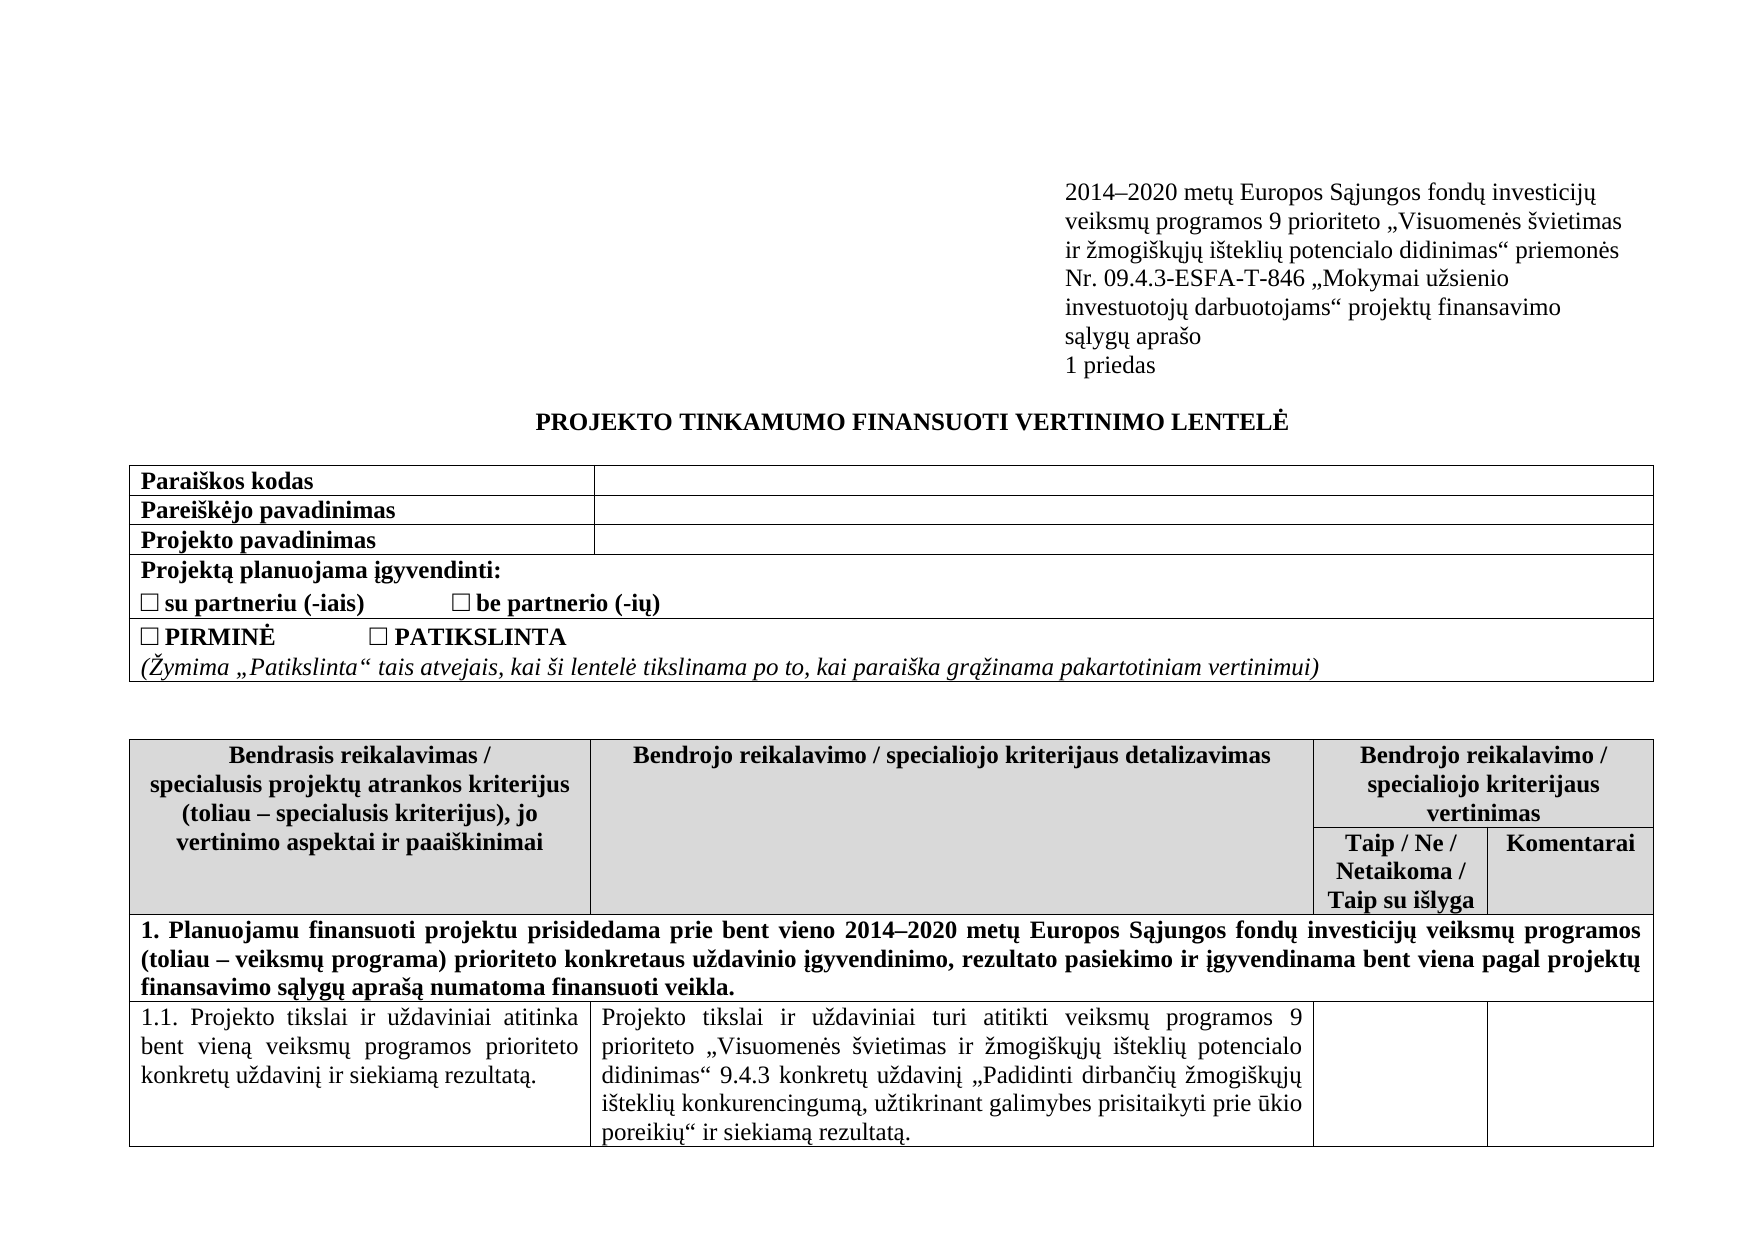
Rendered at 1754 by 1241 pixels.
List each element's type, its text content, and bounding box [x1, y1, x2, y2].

table_cell Taip / Ne / Netaikoma / Taip su išlyga [1314, 828, 1487, 914]
table_header Bendrojo reikalavimo / specialiojo kriterijaus detalizavimas [591, 740, 1313, 914]
table_cell Projekto tikslai ir uždaviniai turi atitikti veiksmų programos 9 prioriteto „Visuomenės švietimas ir žmogiškųjų išteklių potencialo didinimas“ 9.4.3 konkretų uždavinį „Padidinti dirbančių žmogiškųjų išteklių konkurencingumą, užtikrinant galimybes prisitaikyti prie ūkio poreikių“ ir siekiamą rezultatą. [591, 1002, 1313, 1146]
text investuotojų darbuotojams“ projektų finansavimo sąlygų aprašo [1064, 292, 1636, 350]
table_cell 1. Planuojamu finansuoti projektu prisidedama prie bent vieno 2014–2020 metų Europos Sąjungos fondų investicijų veiksmų programos (toliau – veiksmų programa) prioriteto konkretaus uždavinio įgyvendinimo, rezultato pasiekimo ir įgyvendinama bent viena pagal projektų finansavimo sąlygų aprašą numatoma finansuoti veikla. [130, 915, 1653, 1001]
table_cell □ PIRMINĖ □ PATIKSLINTA (Žymima „Patikslinta“ tais atvejais, kai ši lentelė tikslinama po to, kai paraiška grąžinama pakartotiniam vertinimui) [130, 619, 1653, 681]
text veiksmų programos 9 prioriteto „Visuomenės švietimas [1064, 206, 1636, 235]
table_cell 1.1. Projekto tikslai ir uždaviniai atitinka bent vieną veiksmų programos prioriteto konkretų uždavinį ir siekiamą rezultatą. [130, 1002, 590, 1146]
text ir žmogiškųjų išteklių potencialo didinimas“ priemonės [1064, 235, 1636, 263]
text Nr. 09.4.3-ESFA-T-846 „Mokymai užsienio [1064, 263, 1636, 292]
table_cell Projektą planuojama įgyvendinti: □ su partneriu (-iais) □ be partnerio (-ių) [130, 555, 1653, 617]
table_header [595, 466, 1653, 494]
table_cell [595, 496, 1653, 524]
table_header Bendrojo reikalavimo / specialiojo kriterijaus vertinimas [1314, 740, 1653, 827]
text 2014–2020 metų Europos Sąjungos fondų investicijų [1064, 177, 1636, 206]
table_cell [1488, 1002, 1653, 1146]
table_cell Pareiškėjo pavadinimas [130, 496, 594, 524]
table_cell [595, 525, 1653, 554]
table_cell Komentarai [1488, 828, 1653, 914]
text PROJEKTO TINKAMUMO FINANSUOTI VERTINIMO LENTELĖ [118, 407, 1636, 436]
text 1 priedas [929, 350, 1636, 378]
table_header Paraiškos kodas [130, 466, 594, 494]
table_header Bendrasis reikalavimas / specialusis projektų atrankos kriterijus (toliau – specialusis kriterijus), jo vertinimo aspektai ir paaiškinimai [130, 740, 590, 914]
table_cell [1314, 1002, 1487, 1146]
table_cell Projekto pavadinimas [130, 525, 594, 554]
